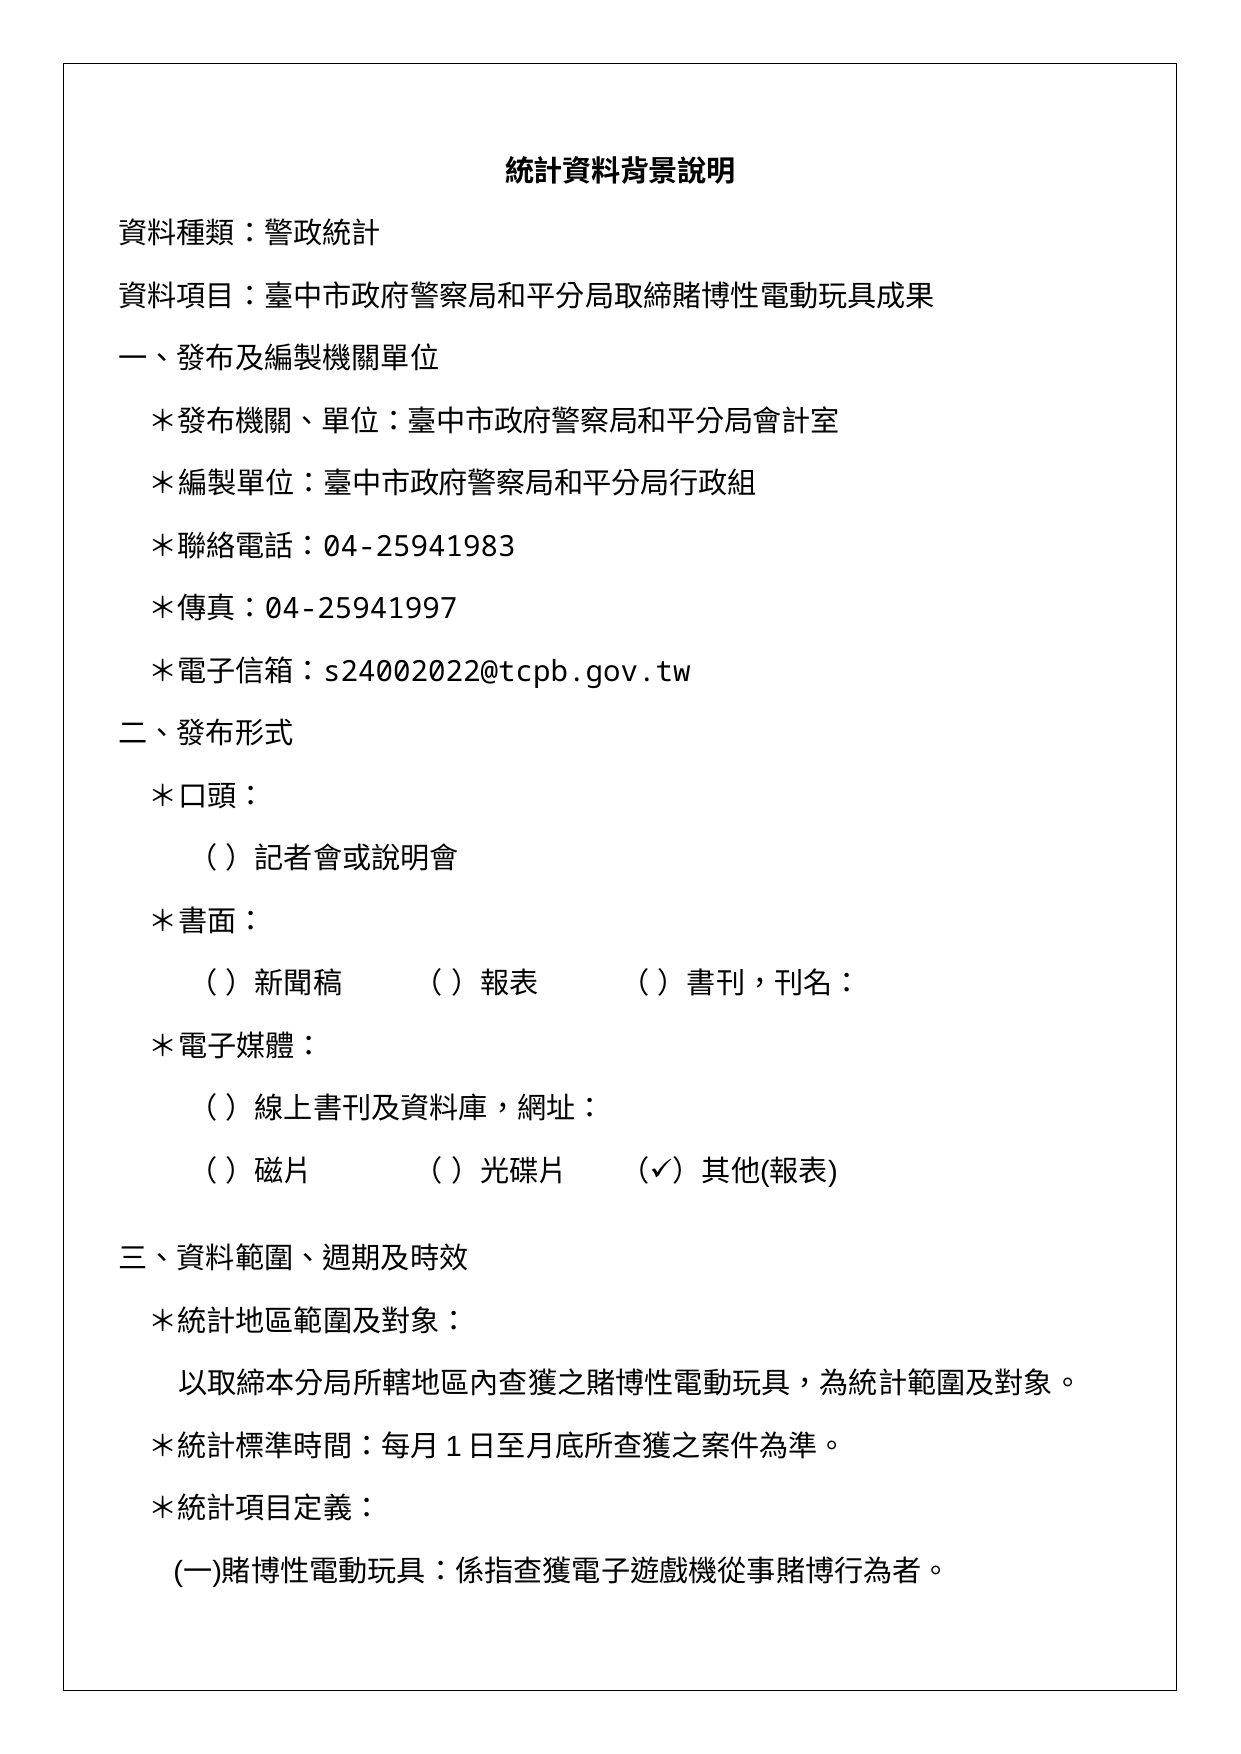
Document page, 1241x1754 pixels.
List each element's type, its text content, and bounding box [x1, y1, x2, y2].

text 統計資料背景說明 [118, 127, 1122, 189]
text 三、資料範圍、週期及時效 [118, 1214, 1122, 1277]
text 資料項目：臺中市政府警察局和平分局取締賭博性電動玩具成果 [118, 252, 1122, 314]
text 一、發布及編製機關單位 [118, 314, 1122, 377]
text ＊統計標準時間：每月1日至月底所查獲之案件為準。 [148, 1402, 1122, 1464]
text 資料種類：警政統計 [118, 189, 1122, 252]
text 以取締本分局所轄地區內查獲之賭博性電動玩具，為統計範圍及對象。 [178, 1339, 1122, 1402]
text （ ）記者會或說明會 [188, 814, 1156, 877]
text 二、發布形式 [118, 689, 1122, 752]
text ＊電子媒體： [149, 1002, 1122, 1064]
text ＊發布機關、單位：臺中市政府警察局和平分局會計室 [149, 377, 1122, 439]
text （ ）磁片 （ ）光碟片 （）其他(報表) [188, 1127, 1156, 1189]
text ＊口頭： [149, 752, 1122, 814]
text ＊傳真：04-25941997 [148, 564, 1122, 627]
text (一)賭博性電動玩具：係指查獲電子遊戲機從事賭博行為者。 [173, 1527, 1122, 1589]
text ＊書面： [149, 877, 1122, 939]
text ＊編製單位：臺中市政府警察局和平分局行政組 [149, 439, 1122, 502]
text ＊統計地區範圍及對象： [148, 1277, 1122, 1339]
text ＊統計項目定義： [148, 1464, 1122, 1527]
text ＊聯絡電話：04-25941983 [148, 502, 1122, 564]
text ＊電子信箱：s24002022@tcpb.gov.tw [148, 627, 1122, 689]
text （ ）線上書刊及資料庫，網址： [188, 1064, 1156, 1127]
text （ ）新聞稿 （ ）報表 （ ）書刊，刊名： [188, 939, 1156, 1002]
